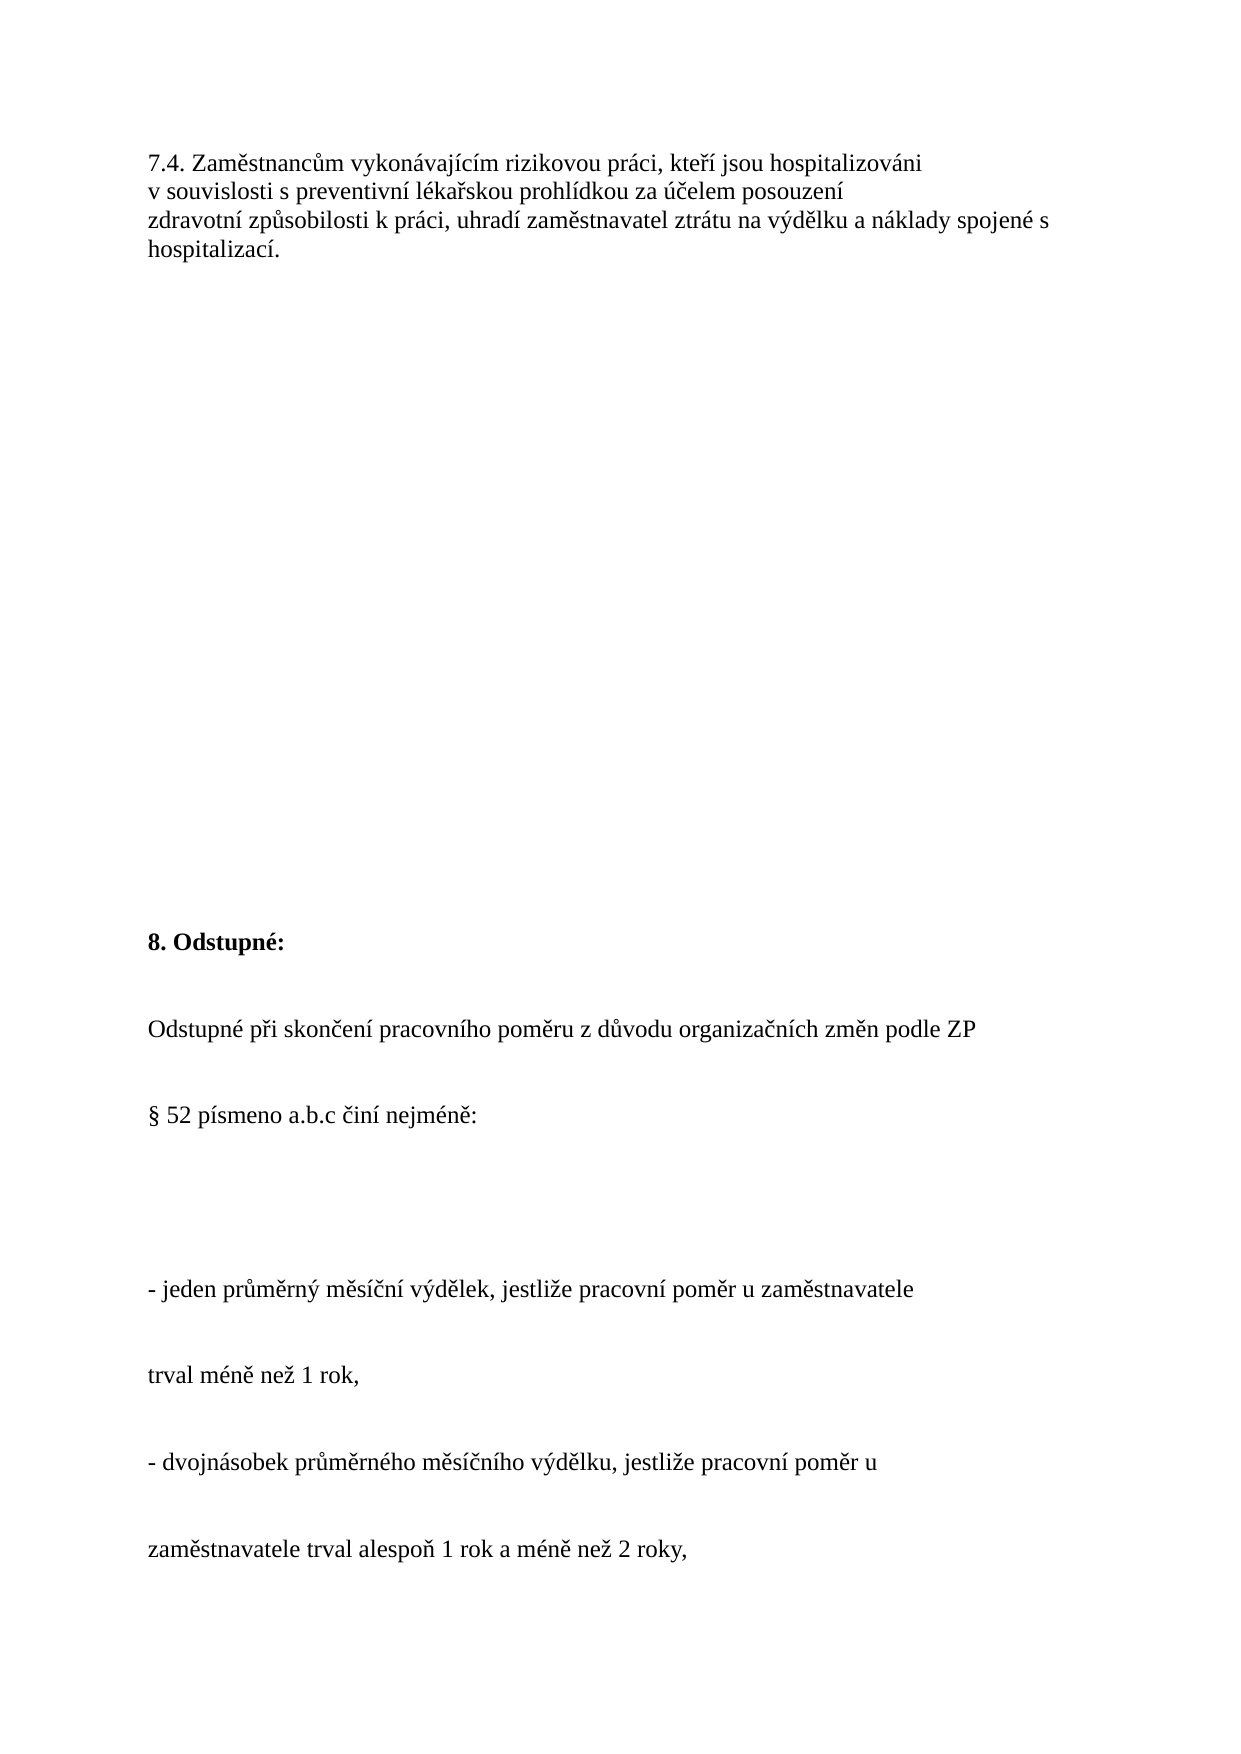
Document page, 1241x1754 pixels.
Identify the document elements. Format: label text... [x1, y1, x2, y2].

text - dvojnásobek průměrného měsíčního výdělku, jestliže pracovní poměr u [148, 1447, 1093, 1476]
text 7.4. Zaměstnancům vykonávajícím rizikovou práci, kteří jsou hospitalizováni v souvislosti s preventivní lékařskou prohlídkou za účelem posouzení zdravotní způsobilosti k práci, uhradí zaměstnavatel ztrátu na výdělku a náklady spojené s hospitalizací. [148, 148, 1093, 263]
text trval méně než 1 rok, [148, 1361, 1093, 1389]
text zaměstnavatele trval alespoň 1 rok a méně než 2 roky, [148, 1534, 1093, 1563]
text § 52 písmeno a.b.c činí nejméně: [148, 1101, 1093, 1129]
text Odstupné při skončení pracovního poměru z důvodu organizačních změn podle ZP [148, 1014, 1093, 1043]
text - jeden průměrný měsíční výdělek, jestliže pracovní poměr u zaměstnavatele [148, 1274, 1093, 1303]
text 8. Odstupné: [148, 927, 1093, 956]
